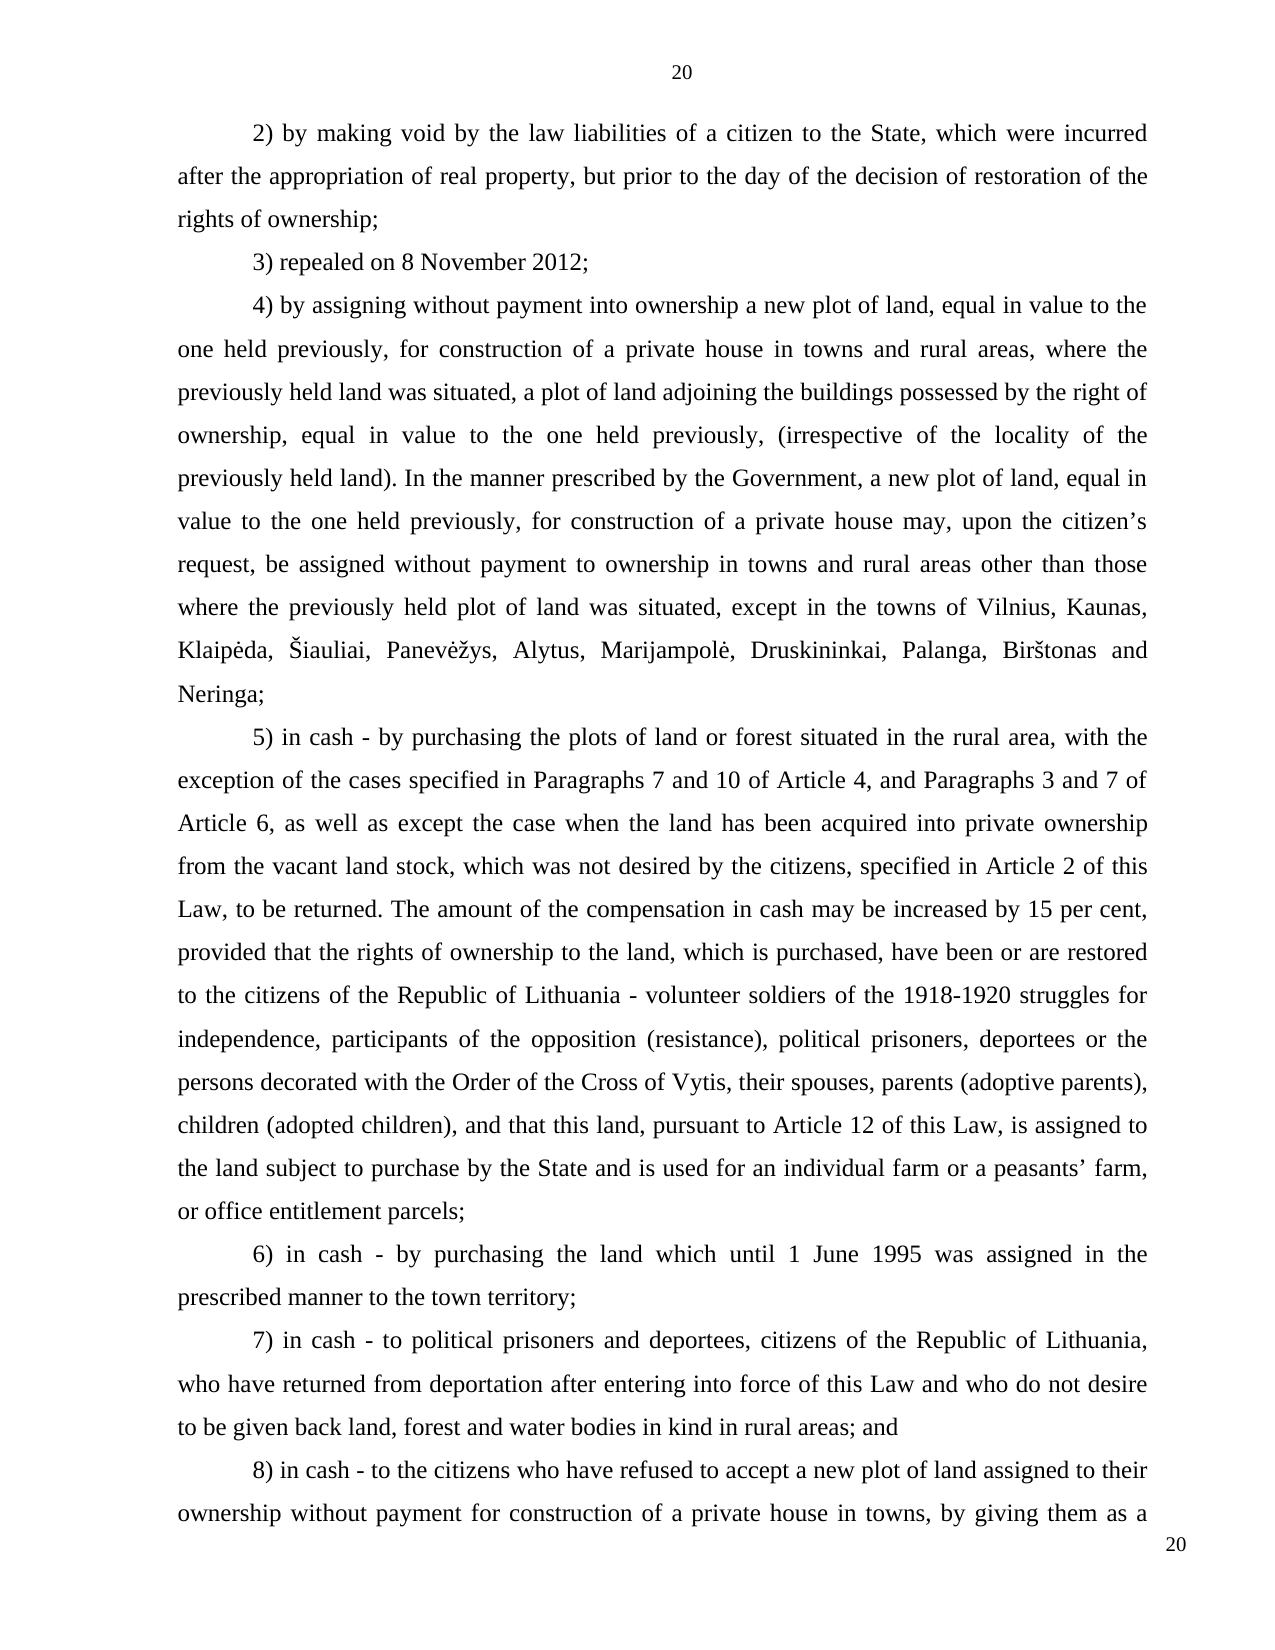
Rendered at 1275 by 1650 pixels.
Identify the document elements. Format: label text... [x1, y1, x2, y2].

text 8) in cash - to the citizens who have refused to accept a new plot of land assigned to their ownership without payment for construction of a private house in towns, by giving them as a [177, 1455, 1149, 1527]
text 2) by making void by the law liabilities of a citizen to the State, which were incurred after the appropriation of real property, but prior to the day of the decision of restoration of the rights of ownership; [177, 118, 1149, 233]
text 5) in cash - by purchasing the plots of land or forest situated in the rural area, with the exception of the cases specified in Paragraphs 7 and 10 of Article 4, and Paragraphs 3 and 7 of Article 6, as well as except the case when the land has been acquired into private ownership from the vacant land stock, which was not desired by the citizens, specified in Article 2 of this Law, to be returned. The amount of the compensation in cash may be increased by 15 per cent, provided that the rights of ownership to the land, which is purchased, have been or are restored to the citizens of the Republic of Lithuania - volunteer soldiers of the 1918-1920 struggles for independence, participants of the opposition (resistance), political prisoners, deportees or the persons decorated with the Order of the Cross of Vytis, their spouses, parents (adoptive parents), children (adopted children), and that this land, pursuant to Article 12 of this Law, is assigned to the land subject to purchase by the State and is used for an individual farm or a peasants’ farm, or office entitlement parcels; [177, 722, 1149, 1225]
text 6) in cash - by purchasing the land which until 1 June 1995 was assigned in the prescribed manner to the town territory; [177, 1239, 1149, 1311]
text 3) repealed on 8 November 2012; [177, 247, 1149, 276]
text 4) by assigning without payment into ownership a new plot of land, equal in value to the one held previously, for construction of a private house in towns and rural areas, where the previously held land was situated, a plot of land adjoining the buildings possessed by the right of ownership, equal in value to the one held previously, (irrespective of the locality of the previously held land). In the manner prescribed by the Government, a new plot of land, equal in value to the one held previously, for construction of a private house may, upon the citizen’s request, be assigned without payment to ownership in towns and rural areas other than those where the previously held plot of land was situated, except in the towns of Vilnius, Kaunas, Klaipėda, Šiauliai, Panevėžys, Alytus, Marijampolė, Druskininkai, Palanga, Birštonas and Neringa; [177, 291, 1149, 707]
text 7) in cash - to political prisoners and deportees, citizens of the Republic of Lithuania, who have returned from deportation after entering into force of this Law and who do not desire to be given back land, forest and water bodies in kind in rural areas; and [177, 1326, 1149, 1441]
